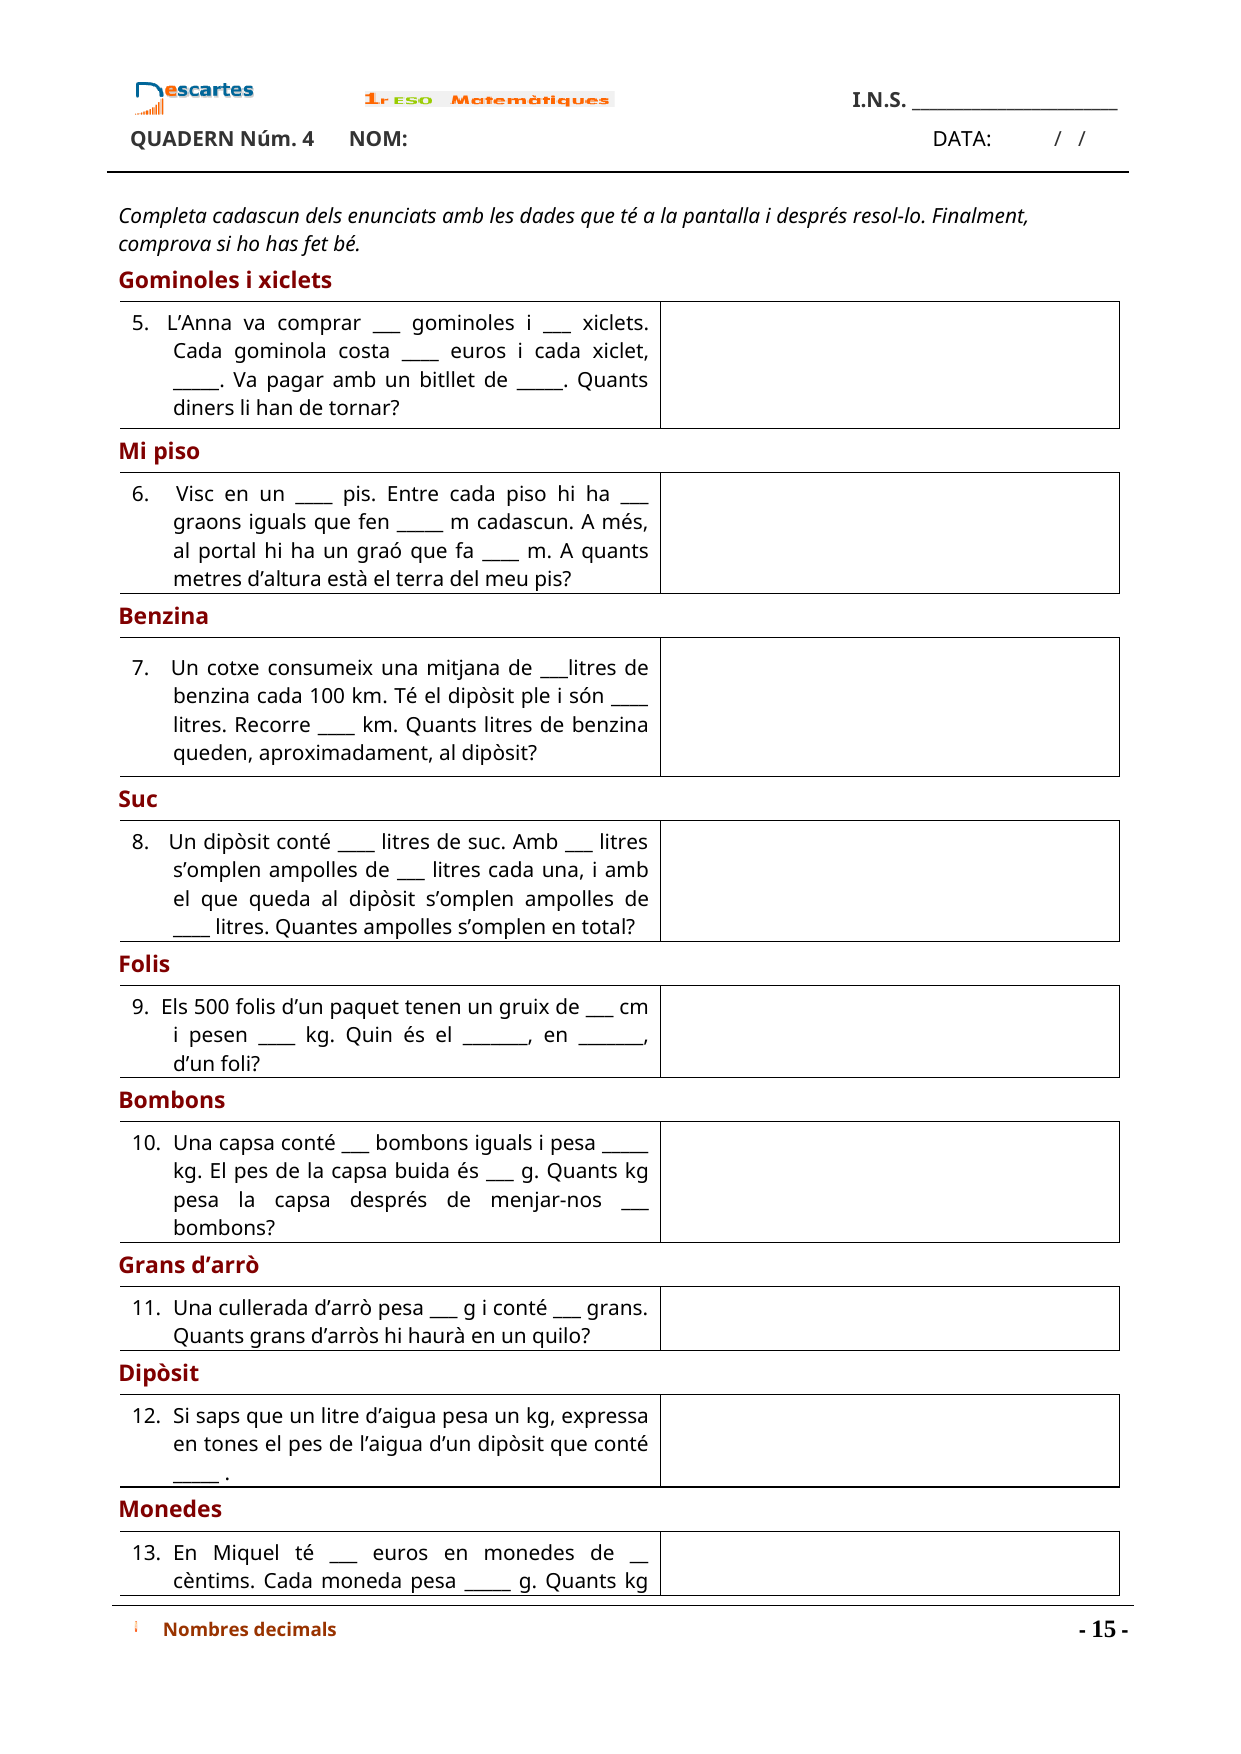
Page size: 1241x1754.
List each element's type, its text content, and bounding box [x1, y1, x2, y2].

table_header [661, 1395, 1119, 1486]
table_header [661, 986, 1119, 1077]
table_header L’Anna va comprar ___ gominoles i ___ xiclets. Cada gominola costa ____ euros i cada xiclet, _____. Va pagar amb un bitllet de _____. Quants diners li han de tornar? [120, 302, 660, 428]
picture [365, 91, 615, 107]
table_header [661, 638, 1119, 776]
table_header [661, 473, 1119, 593]
text Grans d’arrò [118, 1249, 1122, 1280]
text Mi piso [118, 435, 1122, 466]
table_header Una cullerada d’arrò pesa ___ g i conté ___ grans. Quants grans d’arròs hi haurà en un quilo? [120, 1287, 660, 1350]
text Suc [118, 783, 1122, 814]
text Folis [118, 948, 1122, 979]
table_header [661, 302, 1119, 428]
table_header Una capsa conté ___ bombons iguals i pesa _____ kg. El pes de la capsa buida és ___ g. Quants kg pesa la capsa després de menjar-nos ___ bombons? [120, 1122, 660, 1242]
table_header Visc en un ____ pis. Entre cada piso hi ha ___ graons iguals que fen _____ m cadascun. A més, al portal hi ha un graó que fa ____ m. A quants metres d’altura està el terra del meu pis? [120, 473, 660, 593]
text Monedes [118, 1493, 1122, 1525]
text Bombons [118, 1084, 1122, 1115]
text Gominoles i xiclets [118, 264, 1122, 295]
table_header [661, 1532, 1119, 1594]
text Completa cadascun dels enunciats amb les dades que té a la pantalla i després resol-lo. Finalment, comprova si ho has fet bé. [118, 201, 1122, 258]
table_header Els 500 folis d’un paquet tenen un gruix de ___ cm i pesen ____ kg. Quin és el _______, en _______, d’un foli? [120, 986, 660, 1077]
table_header Un cotxe consumeix una mitjana de ___litres de benzina cada 100 km. Té el dipòsit ple i són ____ litres. Recorre ____ km. Quants litres de benzina queden, aproximadament, al dipòsit? [120, 638, 660, 776]
text Dipòsit [118, 1357, 1122, 1388]
table_header Si saps que un litre d’aigua pesa un kg, expressa en tones el pes de l’aigua d’un dipòsit que conté _____ . [120, 1395, 660, 1486]
table_header En Miquel té ___ euros en monedes de __ cèntims. Cada moneda pesa _____ g. Quants kg [120, 1532, 660, 1594]
table_header [661, 821, 1119, 941]
text Benzina [118, 600, 1122, 631]
picture [134, 1620, 138, 1632]
table_header [661, 1122, 1119, 1242]
table_header Un dipòsit conté ____ litres de suc. Amb ___ litres s’omplen ampolles de ___ litres cada una, i amb el que queda al dipòsit s’omplen ampolles de ____ litres. Quantes ampolles s’omplen en total? [120, 821, 660, 941]
picture [134, 82, 257, 115]
table_header [661, 1287, 1119, 1350]
